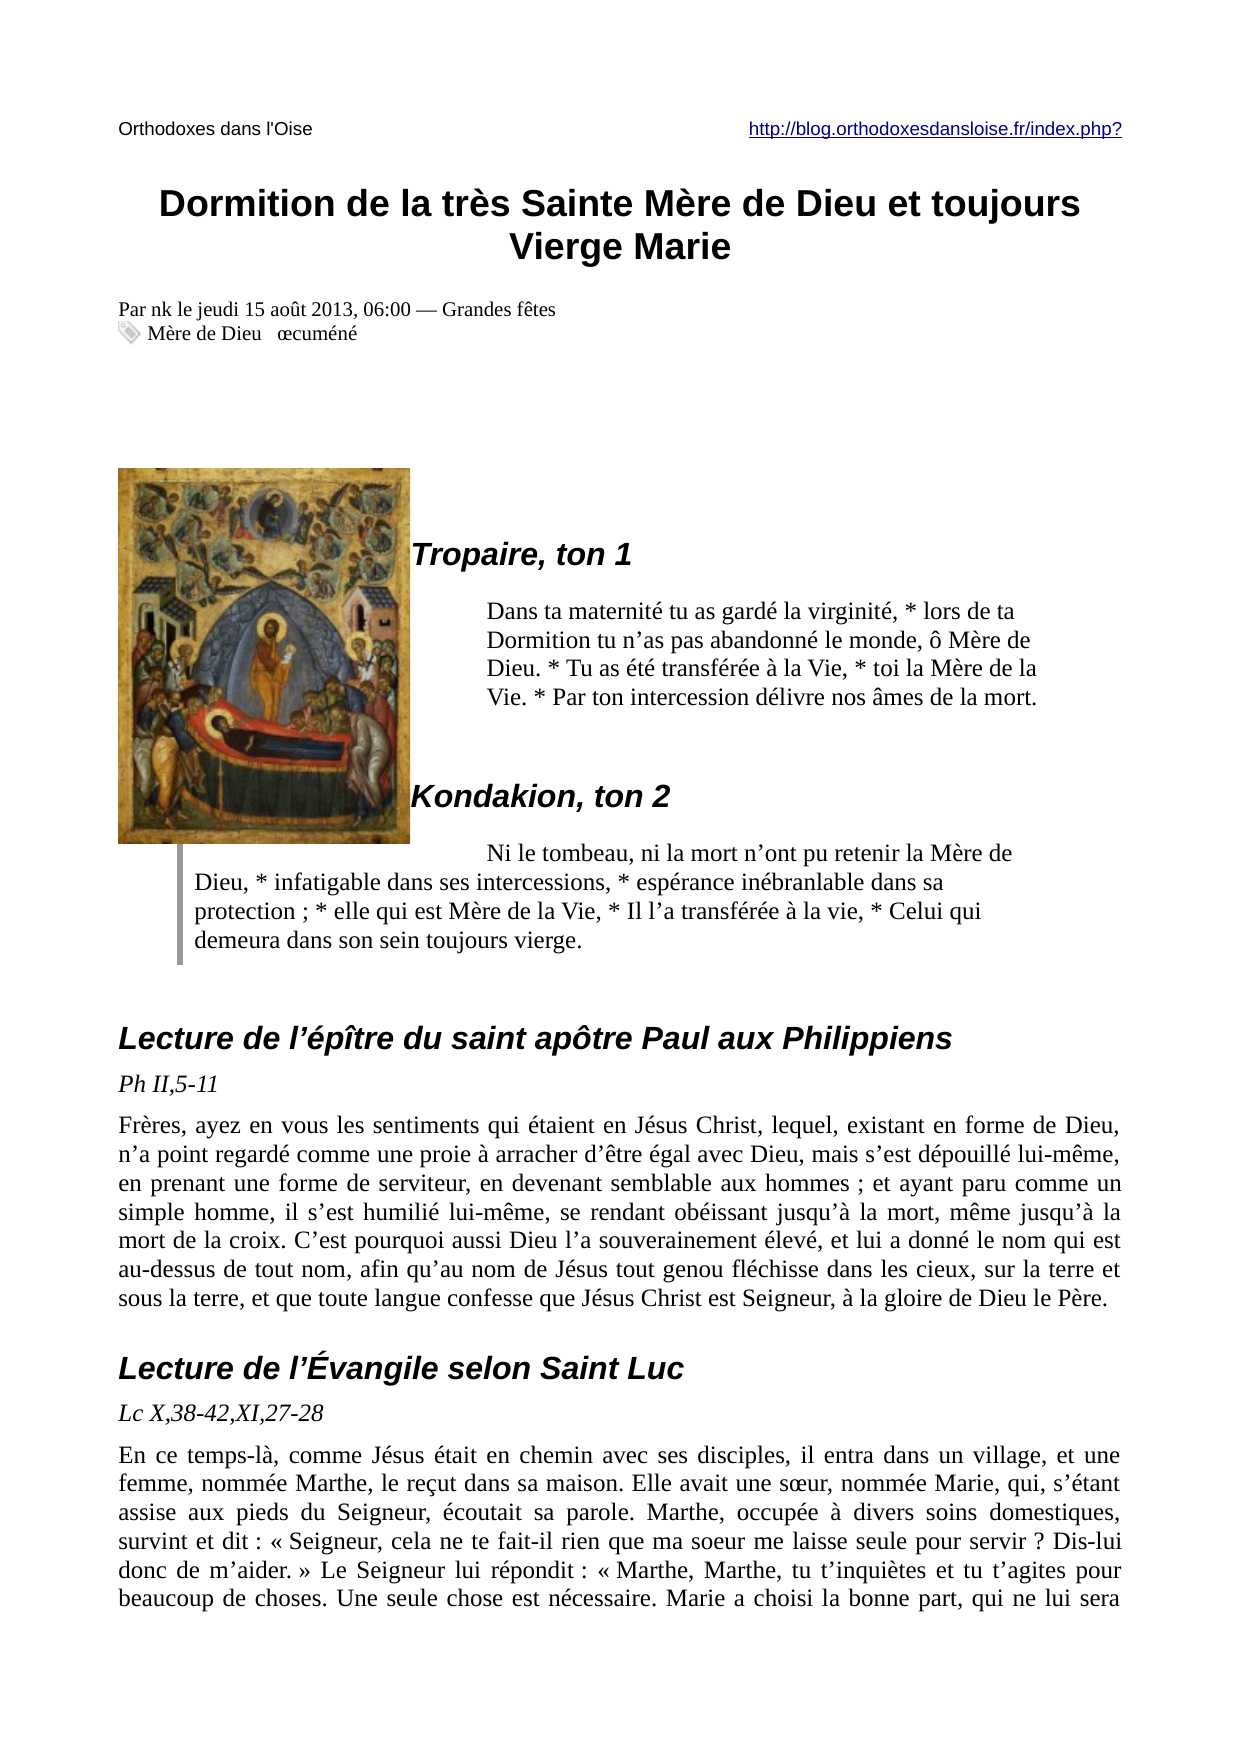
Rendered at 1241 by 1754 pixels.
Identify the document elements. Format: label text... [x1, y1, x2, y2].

text Lc X,38-42,XI,27-28 [118, 1398, 1122, 1427]
text Mère de Dieu œcuméné [142, 321, 1122, 345]
subtitle Tropaire, ton 1 [411, 535, 1122, 572]
subtitle Lecture de l’épître du saint apôtre Paul aux Philippiens [118, 1020, 1122, 1057]
text Frères, ayez en vous les sentiments qui étaient en Jésus Christ, lequel, existant en forme de Dieu, n’a point regardé comme une proie à arracher d’être égal avec Dieu, mais s’est dépouillé lui-même, en prenant une forme de serviteur, en devenant semblable aux hommes ; et ayant paru comme un simple homme, il s’est humilié lui-même, se rendant obéissant jusqu’à la mort, même jusqu’à la mort de la croix. C’est pourquoi aussi Dieu l’a souverainement élevé, et lui a donné le nom qui est au-dessus de tout nom, afin qu’au nom de Jésus tout genou fléchisse dans les cieux, sur la terre et sous la terre, et que toute langue confesse que Jésus Christ est Seigneur, à la gloire de Dieu le Père. [118, 1110, 1122, 1312]
subtitle Kondakion, ton 2 [411, 777, 1122, 814]
picture [118, 321, 142, 345]
text Dans ta maternité tu as gardé la virginité, * lors de ta Dormition tu n’as pas abandonné le monde, ô Mère de Dieu. * Tu as été transférée à la Vie, * toi la Mère de la Vie. * Par ton intercession délivre nos âmes de la mort. [411, 584, 1063, 723]
text En ce temps-là, comme Jésus était en chemin avec ses disciples, il entra dans un village, et une femme, nommée Marthe, le reçut dans sa maison. Elle avait une sœur, nommée Marie, qui, s’étant assise aux pieds du Seigneur, écoutait sa parole. Marthe, occupée à divers soins domestiques, survint et dit : « Seigneur, cela ne te fait-il rien que ma soeur me laisse seule pour servir ? Dis-lui donc de m’aider. » Le Seigneur lui répondit : « Marthe, Marthe, tu t’inquiètes et tu t’agites pour beaucoup de choses. Une seule chose est nécessaire. Marie a choisi la bonne part, qui ne lui sera [118, 1440, 1122, 1612]
text Ni le tombeau, ni la mort n’ont pu retenir la Mère de Dieu, * infatigable dans ses intercessions, * espérance inébranlable dans sa protection ; * elle qui est Mère de la Vie, * Il l’a transférée à la vie, * Celui qui demeura dans son sein toujours vierge. [183, 827, 1063, 965]
text Orthodoxes dans l'Oise http://blog.orthodoxesdansloise.fr/index.php? [118, 118, 1122, 140]
picture [118, 468, 411, 844]
title Dormition de la très Sainte Mère de Dieu et toujours Vierge Marie [118, 181, 1122, 267]
subtitle Lecture de l’Évangile selon Saint Luc [118, 1349, 1122, 1386]
text Ph II,5-11 [118, 1069, 1122, 1098]
text Par nk le jeudi 15 août 2013, 06:00 — Grandes fêtes [118, 297, 1122, 321]
